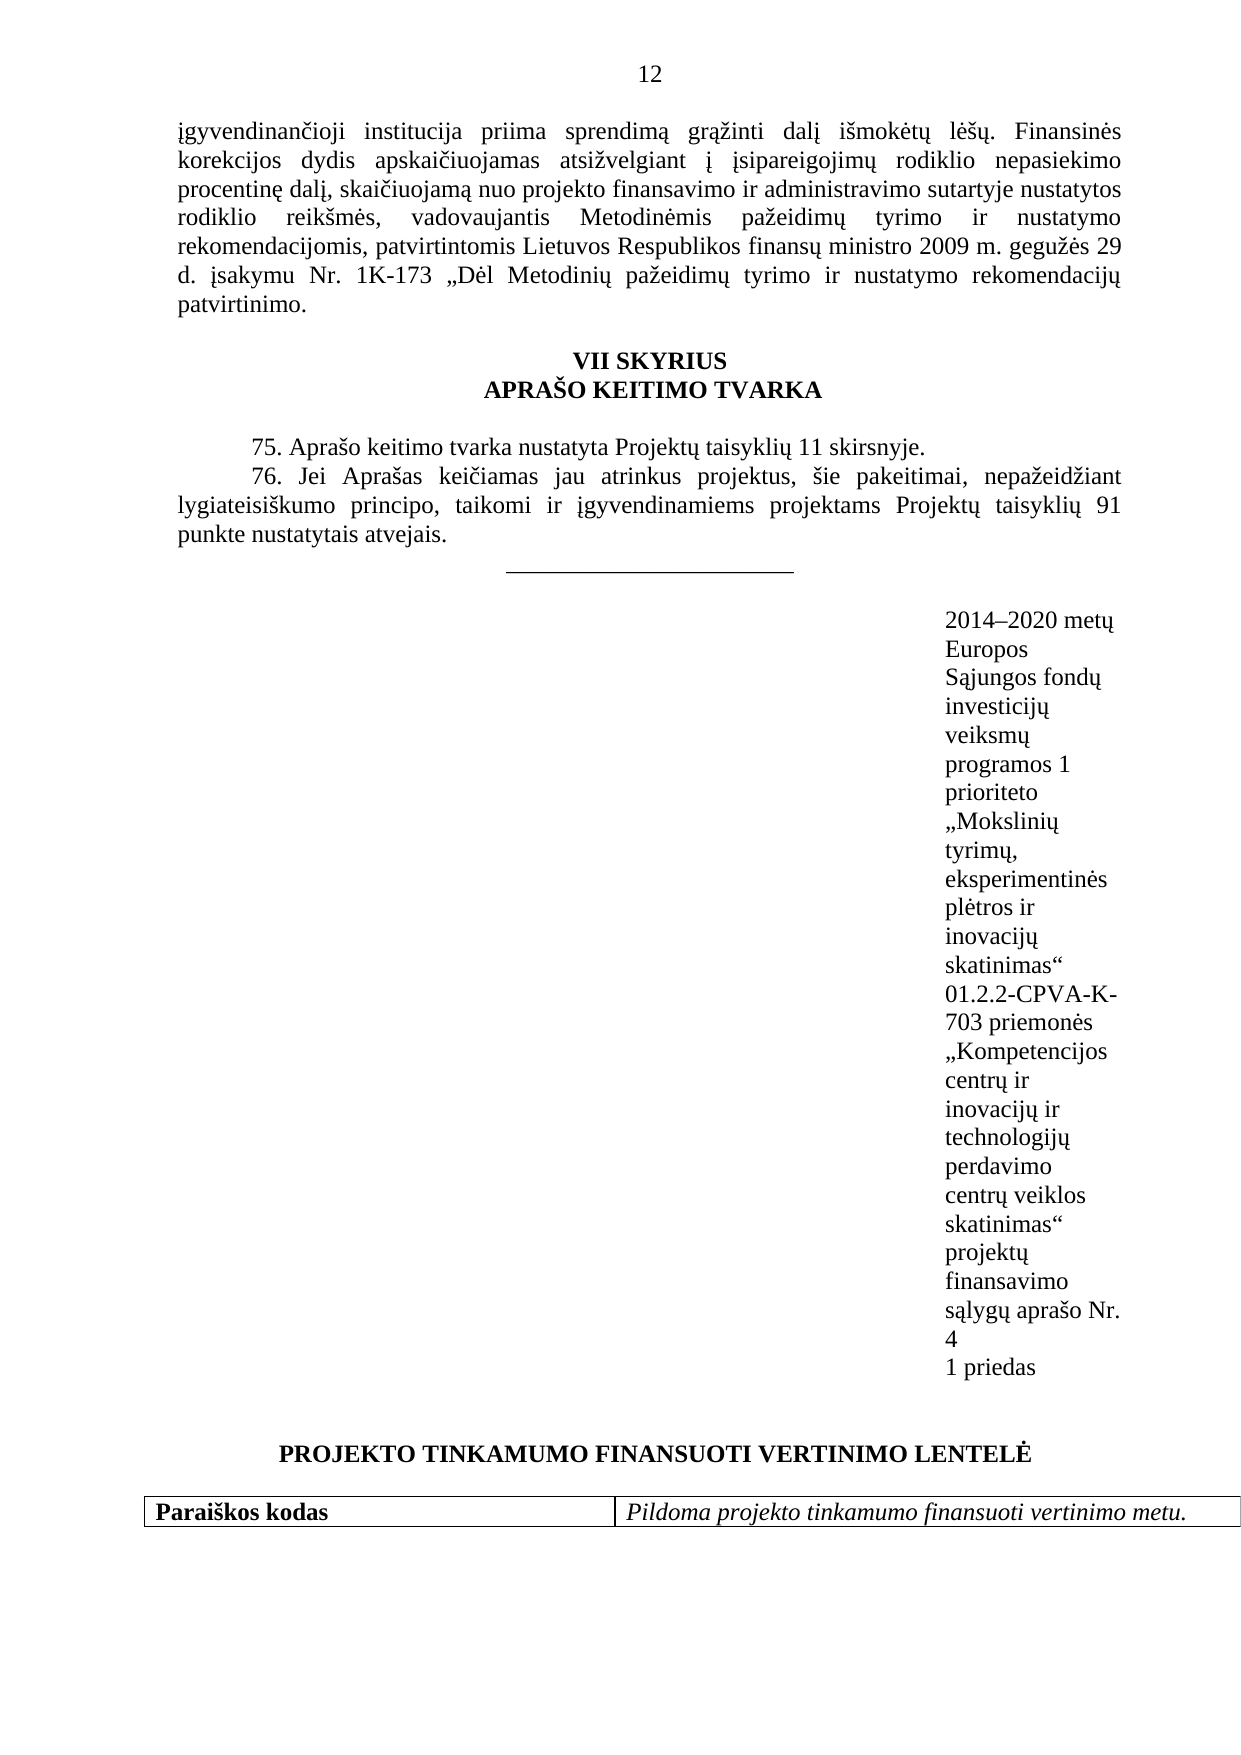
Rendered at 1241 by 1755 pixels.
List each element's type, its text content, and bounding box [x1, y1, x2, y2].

text 1 priedas [886, 1352, 1081, 1381]
text programos 1 prioriteto „Mokslinių tyrimų, eksperimentinės [945, 749, 1125, 892]
text įgyvendinančioji institucija priima sprendimą grąžinti dalį išmokėtų lėšų. Finansinės korekcijos dydis apskaičiuojamas atsižvelgiant į įsipareigojimų rodiklio nepasiekimo procentinę dalį, skaičiuojamą nuo projekto finansavimo ir administravimo sutartyje nustatytos rodiklio reikšmės, vadovaujantis Metodinėmis pažeidimų tyrimo ir nustatymo rekomendacijomis, patvirtintomis Lietuvos Respublikos finansų ministro 2009 m. gegužės 29 d. įsakymu Nr. 1K-173 „Dėl Metodinių pažeidimų tyrimo ir nustatymo rekomendacijų patvirtinimo. [177, 116, 1122, 317]
text PROJEKTO TINKAMUMO FINANSUOTI VERTINIMO LENTELĖ [118, 1439, 1122, 1467]
text 75. Aprašo keitimo tvarka nustatyta Projektų taisyklių 11 skirsnyje. [177, 432, 1122, 461]
table_header Pildoma projekto tinkamumo finansuoti vertinimo metu. Galimas simbolių skaičius – 25. [616, 1497, 1240, 1526]
text plėtros ir inovacijų skatinimas“ 01.2.2-CPVA-K-703 priemonės [945, 892, 1125, 1036]
text _______________________ [177, 547, 1122, 576]
text 2014–2020 metų Europos Sąjungos fondų investicijų veiksmų [945, 605, 1125, 749]
text centrų veiklos skatinimas“ projektų finansavimo sąlygų aprašo Nr. 4 [945, 1180, 1125, 1352]
text APRAŠO KEITIMO TVARKA [177, 375, 1122, 404]
text VII SKYRIUS [177, 346, 1122, 375]
text 76. Jei Aprašas keičiamas jau atrinkus projektus, šie pakeitimai, nepažeidžiant lygiateisiškumo principo, taikomi ir įgyvendinamiems projektams Projektų taisyklių 91 punkte nustatytais atvejais. [177, 461, 1122, 547]
table_header Paraiškos kodas [145, 1497, 614, 1526]
text „Kompetencijos centrų ir inovacijų ir technologijų perdavimo [945, 1036, 1125, 1180]
